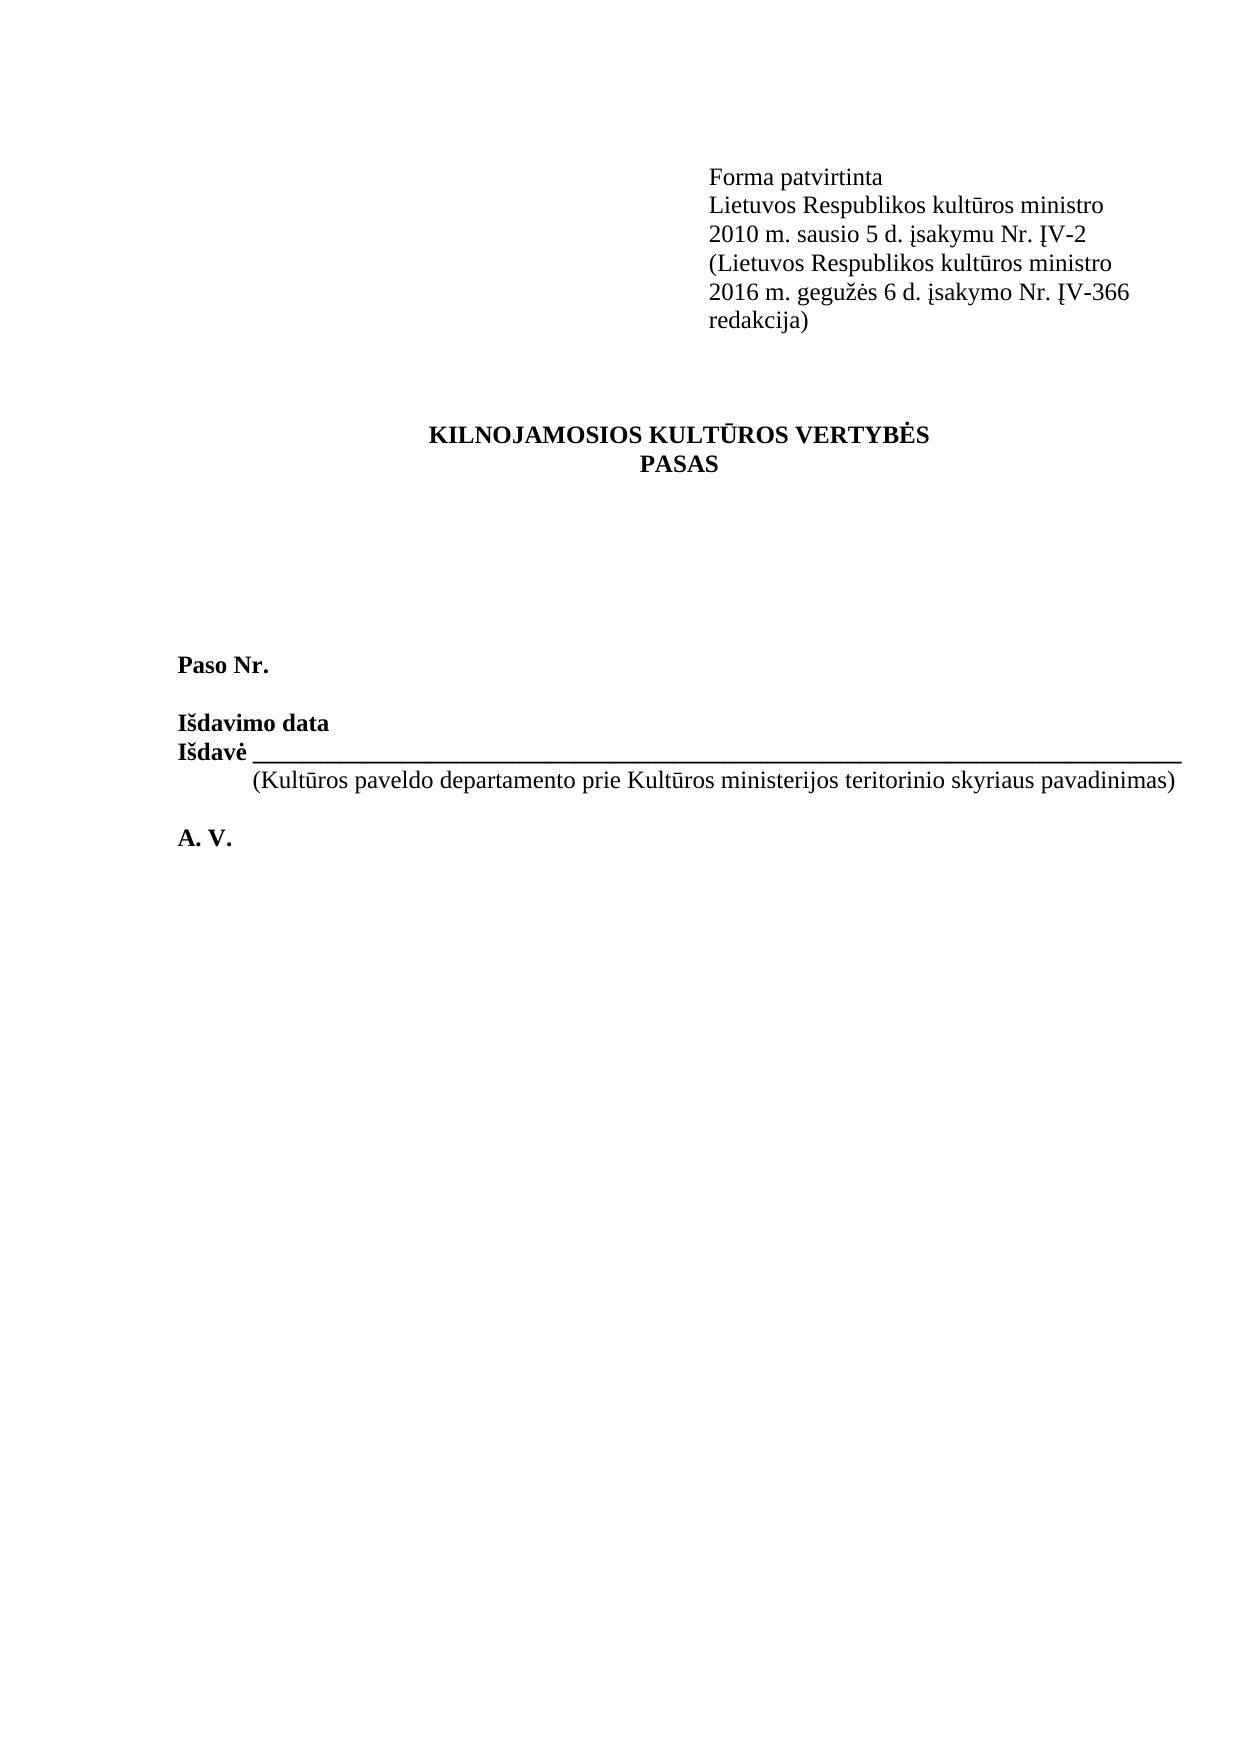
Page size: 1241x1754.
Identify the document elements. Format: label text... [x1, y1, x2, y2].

text Išdavimo data [177, 708, 1181, 737]
text KILNOJAMOSIOS KULTŪROS VERTYBĖS [177, 420, 1181, 449]
text 2016 m. gegužės 6 d. įsakymo Nr. ĮV-366 redakcija) [709, 277, 1181, 334]
text Paso Nr. [177, 650, 1181, 679]
text Forma patvirtinta [709, 162, 1181, 190]
text (Lietuvos Respublikos kultūros ministro [709, 248, 1181, 277]
text 2010 m. sausio 5 d. įsakymu Nr. ĮV-2 [709, 219, 1181, 248]
text Išdavė [177, 737, 1181, 765]
text Lietuvos Respublikos kultūros ministro [709, 190, 1181, 219]
text A. V. [177, 823, 1181, 852]
text (Kultūros paveldo departamento prie Kultūros ministerijos teritorinio skyriaus pavadinimas) [177, 765, 1181, 794]
text PASAS [177, 449, 1181, 478]
